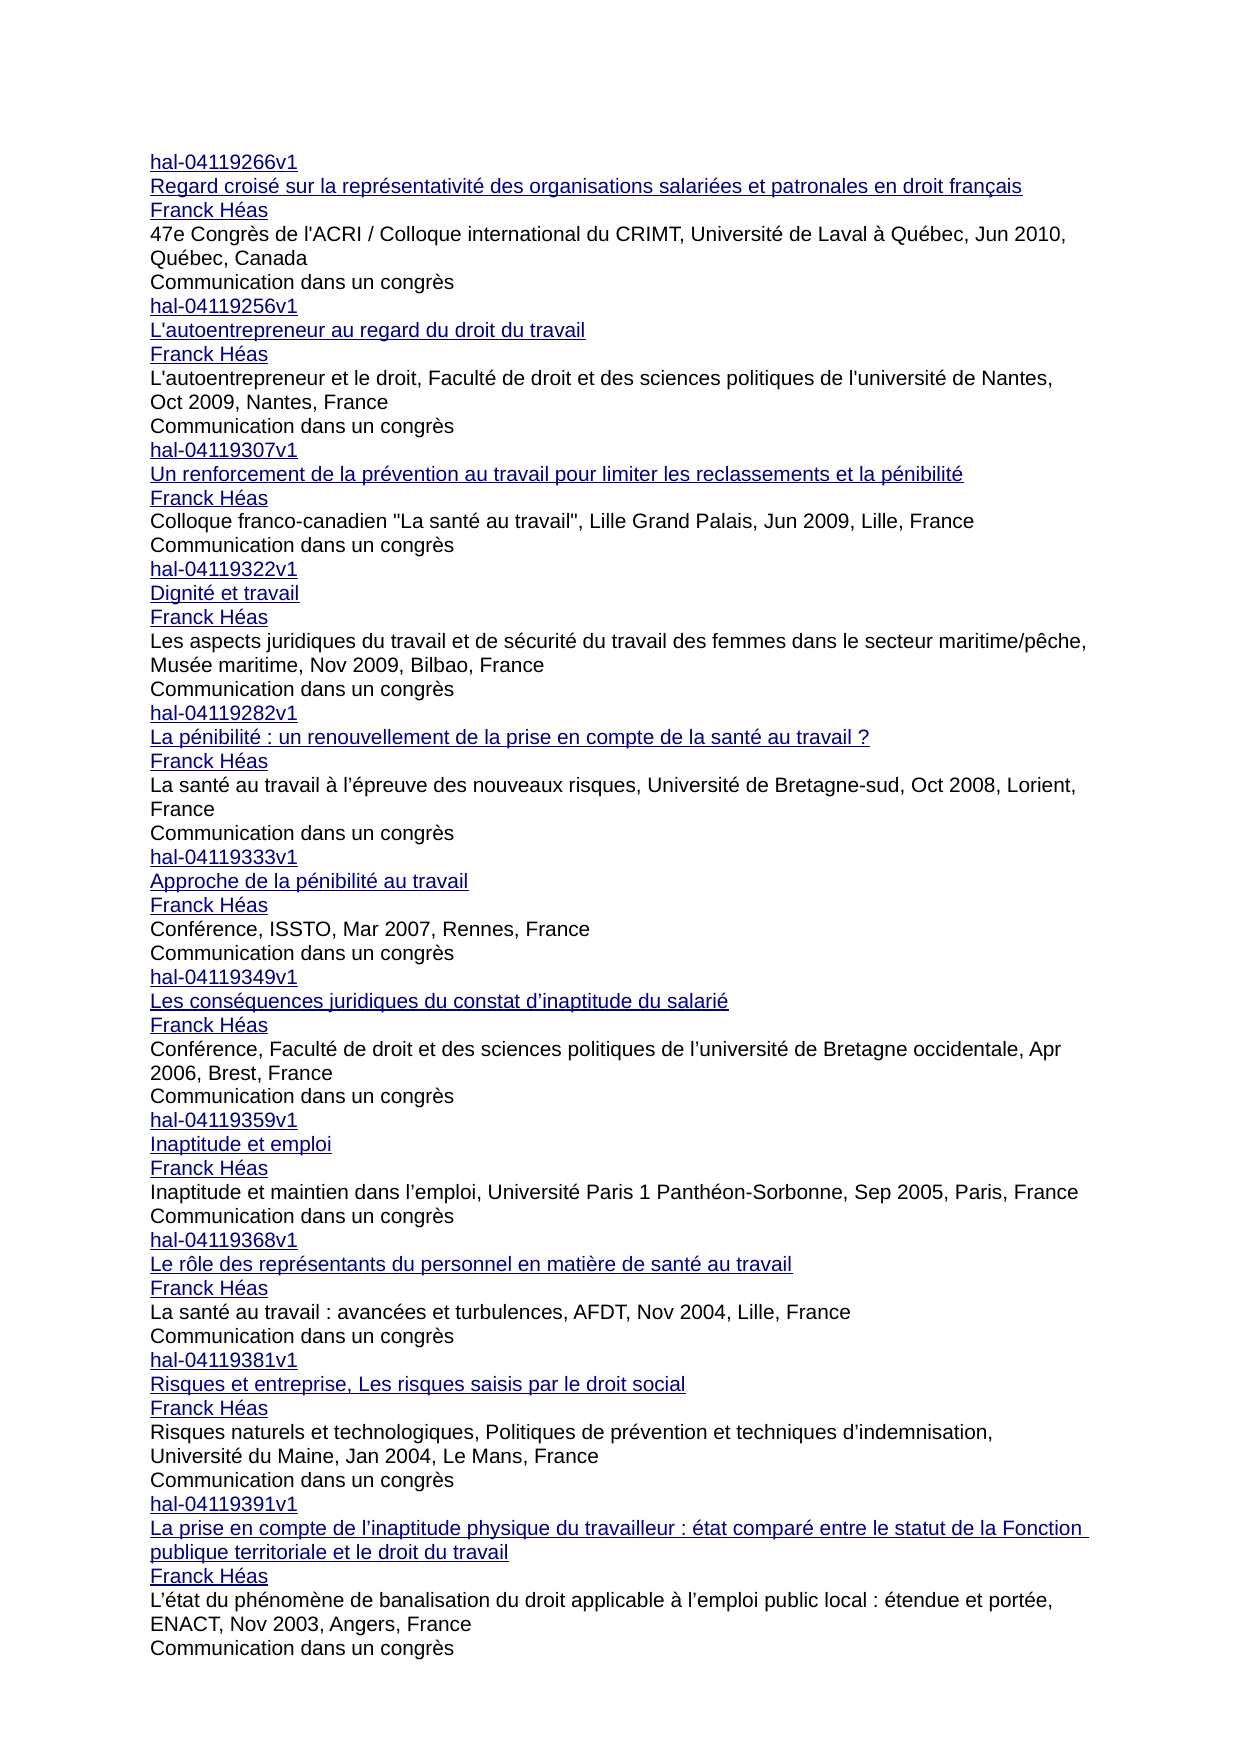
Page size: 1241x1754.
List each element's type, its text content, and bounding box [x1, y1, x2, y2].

table_cell Les conséquences juridiques du constat d’inaptitude du salarié Franck Héas Conférence, Faculté de droit et des sciences politiques de l’université de Bretagne occidentale, Apr 2006, Brest, France Communication dans un congrès hal-04119359v1 [150, 989, 1090, 1132]
table_cell hal-04119266v1 [150, 150, 1090, 174]
table_cell Inaptitude et emploi Franck Héas Inaptitude et maintien dans l’emploi, Université Paris 1 Panthéon-Sorbonne, Sep 2005, Paris, France Communication dans un congrès hal-04119368v1 [150, 1132, 1090, 1252]
table_cell Un renforcement de la prévention au travail pour limiter les reclassements et la pénibilité Franck Héas Colloque franco-canadien "La santé au travail", Lille Grand Palais, Jun 2009, Lille, France Communication dans un congrès hal-04119322v1 [150, 461, 1090, 581]
table_cell Regard croisé sur la représentativité des organisations salariées et patronales en droit français Franck Héas 47e Congrès de l'ACRI / Colloque international du CRIMT, Université de Laval à Québec, Jun 2010, Québec, Canada Communication dans un congrès hal-04119256v1 [150, 174, 1090, 318]
table_cell L'autoentrepreneur au regard du droit du travail Franck Héas L'autoentrepreneur et le droit, Faculté de droit et des sciences politiques de l'université de Nantes, Oct 2009, Nantes, France Communication dans un congrès hal-04119307v1 [150, 318, 1090, 461]
table_cell Risques et entreprise, Les risques saisis par le droit social Franck Héas Risques naturels et technologiques, Politiques de prévention et techniques d’indemnisation, Université du Maine, Jan 2004, Le Mans, France Communication dans un congrès hal-04119391v1 [150, 1372, 1090, 1516]
table_cell Approche de la pénibilité au travail Franck Héas Conférence, ISSTO, Mar 2007, Rennes, France Communication dans un congrès hal-04119349v1 [150, 869, 1090, 988]
table_cell La prise en compte de l’inaptitude physique du travailleur : état comparé entre le statut de la Fonction publique territoriale et le droit du travail Franck Héas L’état du phénomène de banalisation du droit applicable à l’emploi public local : étendue et portée, ENACT, Nov 2003, Angers, France Communication dans un congrès [150, 1516, 1090, 1659]
table_cell La pénibilité : un renouvellement de la prise en compte de la santé au travail ? Franck Héas La santé au travail à l’épreuve des nouveaux risques, Université de Bretagne-sud, Oct 2008, Lorient, France Communication dans un congrès hal-04119333v1 [150, 725, 1090, 869]
table_cell Dignité et travail Franck Héas Les aspects juridiques du travail et de sécurité du travail des femmes dans le secteur maritime/pêche, Musée maritime, Nov 2009, Bilbao, France Communication dans un congrès hal-04119282v1 [150, 581, 1090, 725]
table_cell Le rôle des représentants du personnel en matière de santé au travail Franck Héas La santé au travail : avancées et turbulences, AFDT, Nov 2004, Lille, France Communication dans un congrès hal-04119381v1 [150, 1252, 1090, 1372]
